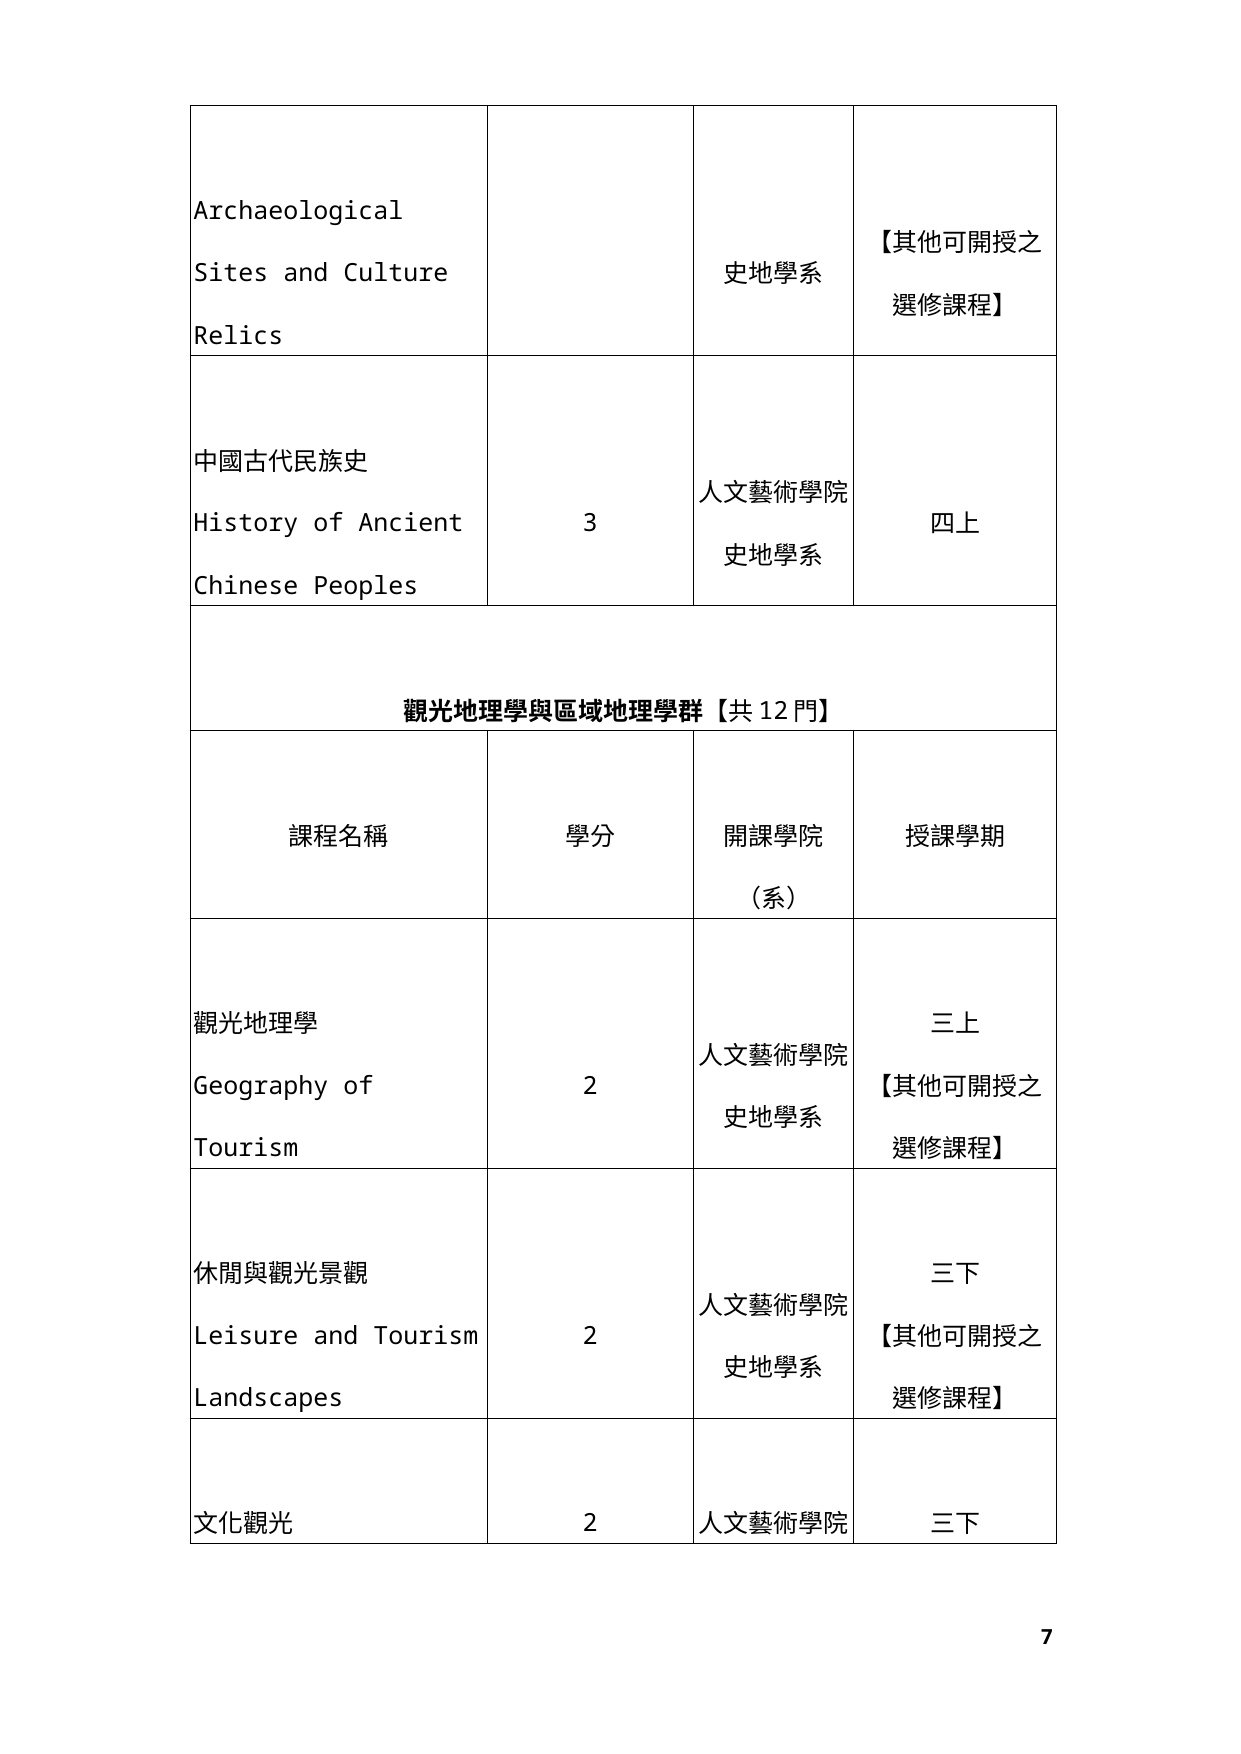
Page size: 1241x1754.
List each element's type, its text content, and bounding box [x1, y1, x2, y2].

table_cell [488, 106, 693, 355]
table_cell 授課學期 [854, 731, 1056, 918]
table_cell 三下 [854, 1419, 1056, 1543]
table_cell 2 [488, 1419, 693, 1543]
table_cell 休閒與觀光景觀 Leisure and Tourism Landscapes [191, 1169, 487, 1418]
table_cell 三上 【其他可開授之選修課程】 [854, 919, 1056, 1168]
table_cell 人文藝術學院史地學系 [694, 356, 853, 605]
table_cell 課程名稱 [191, 731, 487, 918]
table_cell 史地學系 [694, 106, 853, 355]
table_cell 觀光地理學 Geography of Tourism [191, 919, 487, 1168]
table_cell 人文藝術學院 [694, 1419, 853, 1543]
table_cell Archaeological Sites and Culture Relics [191, 106, 487, 355]
table_cell 2 [488, 1169, 693, 1418]
table_cell 人文藝術學院史地學系 [694, 1169, 853, 1418]
table_cell 人文藝術學院史地學系 [694, 919, 853, 1168]
table_cell 三下 【其他可開授之選修課程】 [854, 1169, 1056, 1418]
table_cell 中國古代民族史 History of Ancient Chinese Peoples [191, 356, 487, 605]
table_cell 開課學院（系） [694, 731, 853, 918]
table_cell 3 [488, 356, 693, 605]
table_cell 文化觀光 [191, 1419, 487, 1543]
table_cell 【其他可開授之選修課程】 [854, 106, 1056, 355]
table_cell 學分 [488, 731, 693, 918]
table_cell 觀光地理學與區域地理學群【共12門】 [191, 606, 1056, 730]
table_cell 2 [488, 919, 693, 1168]
table_cell 四上 [854, 356, 1056, 605]
